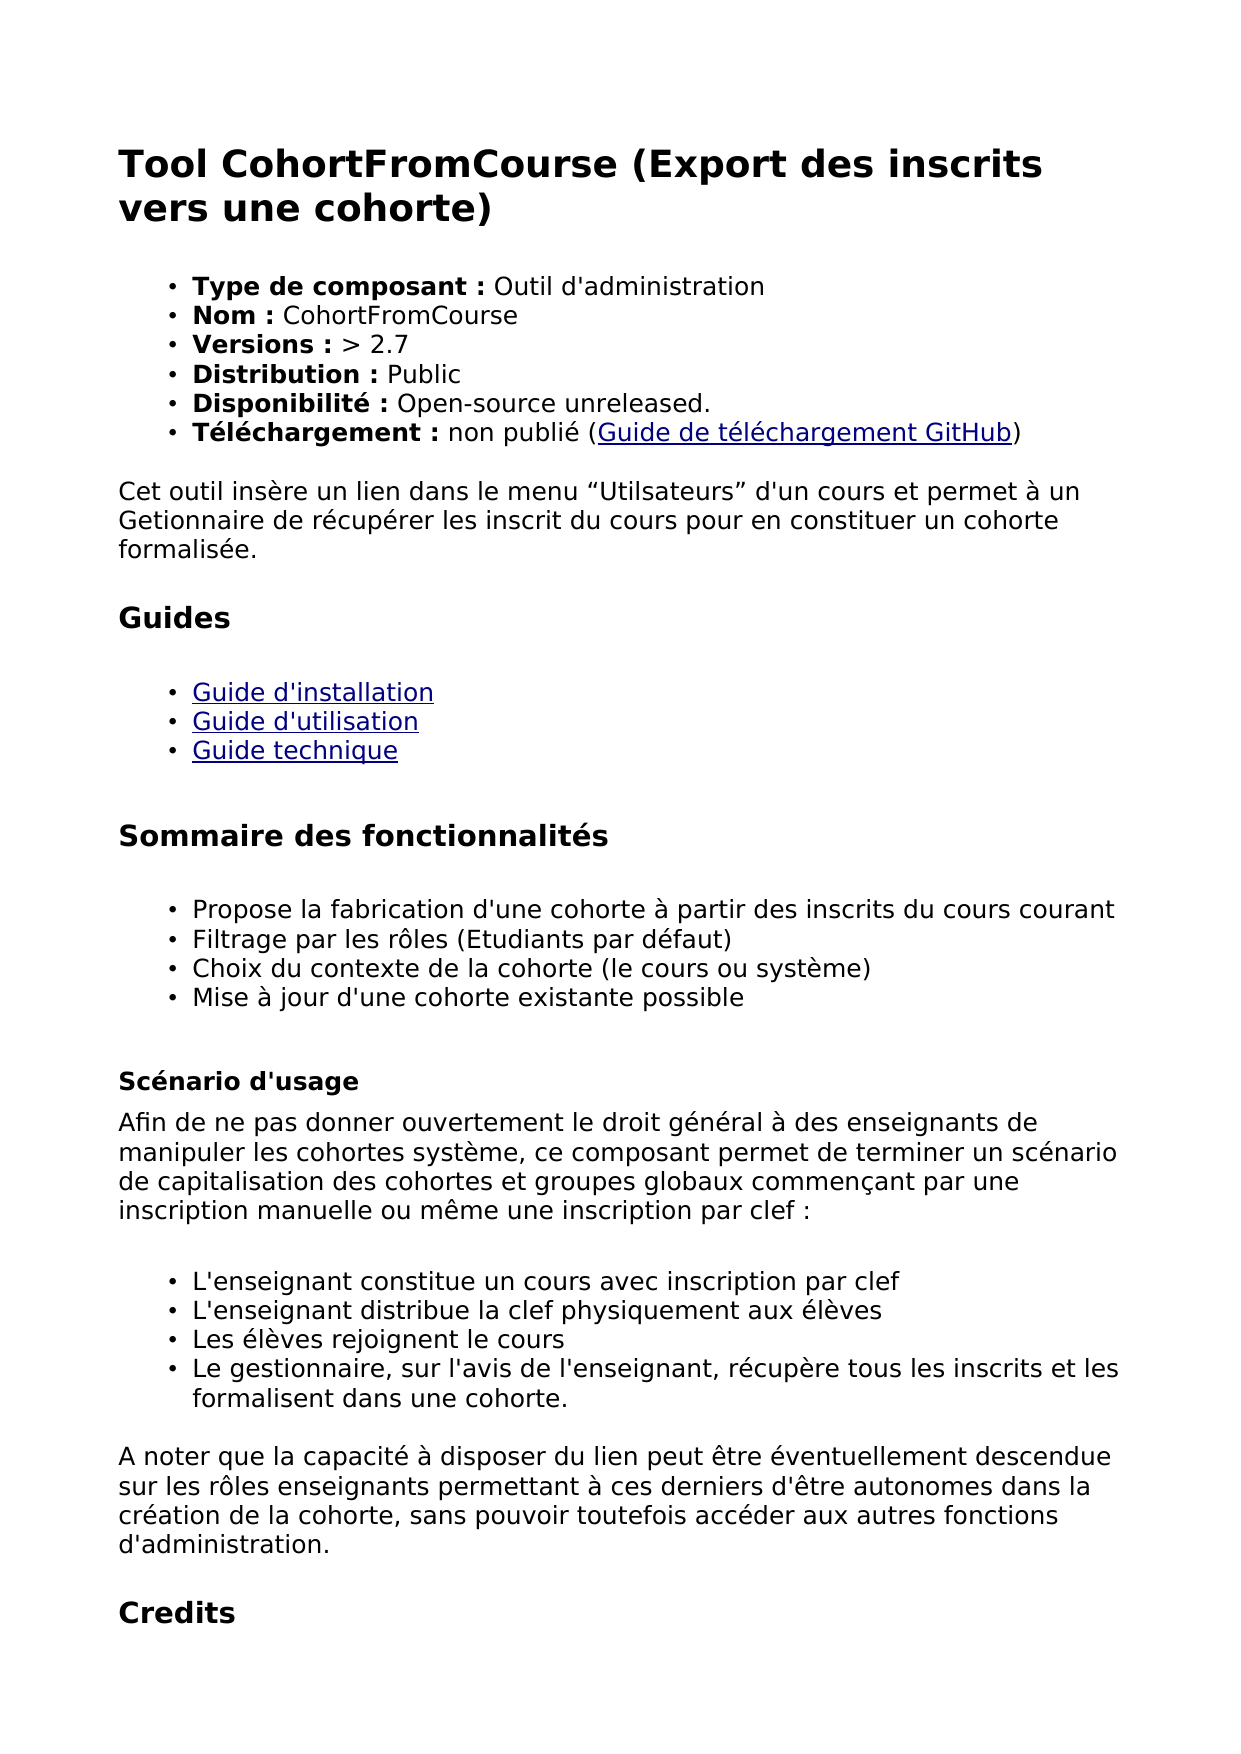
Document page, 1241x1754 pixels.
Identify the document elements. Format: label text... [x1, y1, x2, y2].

list Guide d'utilisation [177, 707, 1122, 736]
list Téléchargement : non publié (Guide de téléchargement GitHub) [177, 418, 1122, 447]
list Propose la fabrication d'une cohorte à partir des inscrits du cours courant [177, 896, 1122, 925]
list Le gestionnaire, sur l'avis de l'enseignant, récupère tous les inscrits et les formalisent dans une cohorte. [177, 1355, 1122, 1413]
list Nom : CohortFromCourse [177, 302, 1122, 331]
list Les élèves rejoignent le cours [177, 1326, 1122, 1355]
list Mise à jour d'une cohorte existante possible [177, 983, 1122, 1012]
list L'enseignant constitue un cours avec inscription par clef [177, 1267, 1122, 1296]
text Cet outil insère un lien dans le menu “Utilsateurs” d'un cours et permet à un Getionnaire de récupérer les inscrit du cours pour en constituer un cohorte formalisée. [118, 477, 1122, 564]
list Versions : > 2.7 [177, 331, 1122, 360]
text A noter que la capacité à disposer du lien peut être éventuellement descendue sur les rôles enseignants permettant à ces derniers d'être autonomes dans la création de la cohorte, sans pouvoir toutefois accéder aux autres fonctions d'administration. [118, 1442, 1122, 1559]
list L'enseignant distribue la clef physiquement aux élèves [177, 1296, 1122, 1326]
list Filtrage par les rôles (Etudiants par défaut) [177, 925, 1122, 954]
subtitle Tool CohortFromCourse (Export des inscrits vers une cohorte) [118, 143, 1122, 230]
list Guide technique [177, 736, 1122, 765]
subtitle Sommaire des fonctionnalités [118, 820, 1122, 854]
list Type de composant : Outil d'administration [177, 272, 1122, 302]
list Guide d'installation [177, 678, 1122, 707]
list Distribution : Public [177, 360, 1122, 389]
list Disponibilité : Open-source unreleased. [177, 389, 1122, 418]
text Afin de ne pas donner ouvertement le droit général à des enseignants de manipuler les cohortes système, ce composant permet de terminer un scénario de capitalisation des cohortes et groupes globaux commençant par une inscription manuelle ou même une inscription par clef : [118, 1108, 1122, 1225]
list Choix du contexte de la cohorte (le cours ou système) [177, 954, 1122, 983]
subtitle Guides [118, 602, 1122, 636]
subtitle Scénario d'usage [118, 1067, 1122, 1096]
subtitle Credits [118, 1597, 1122, 1631]
